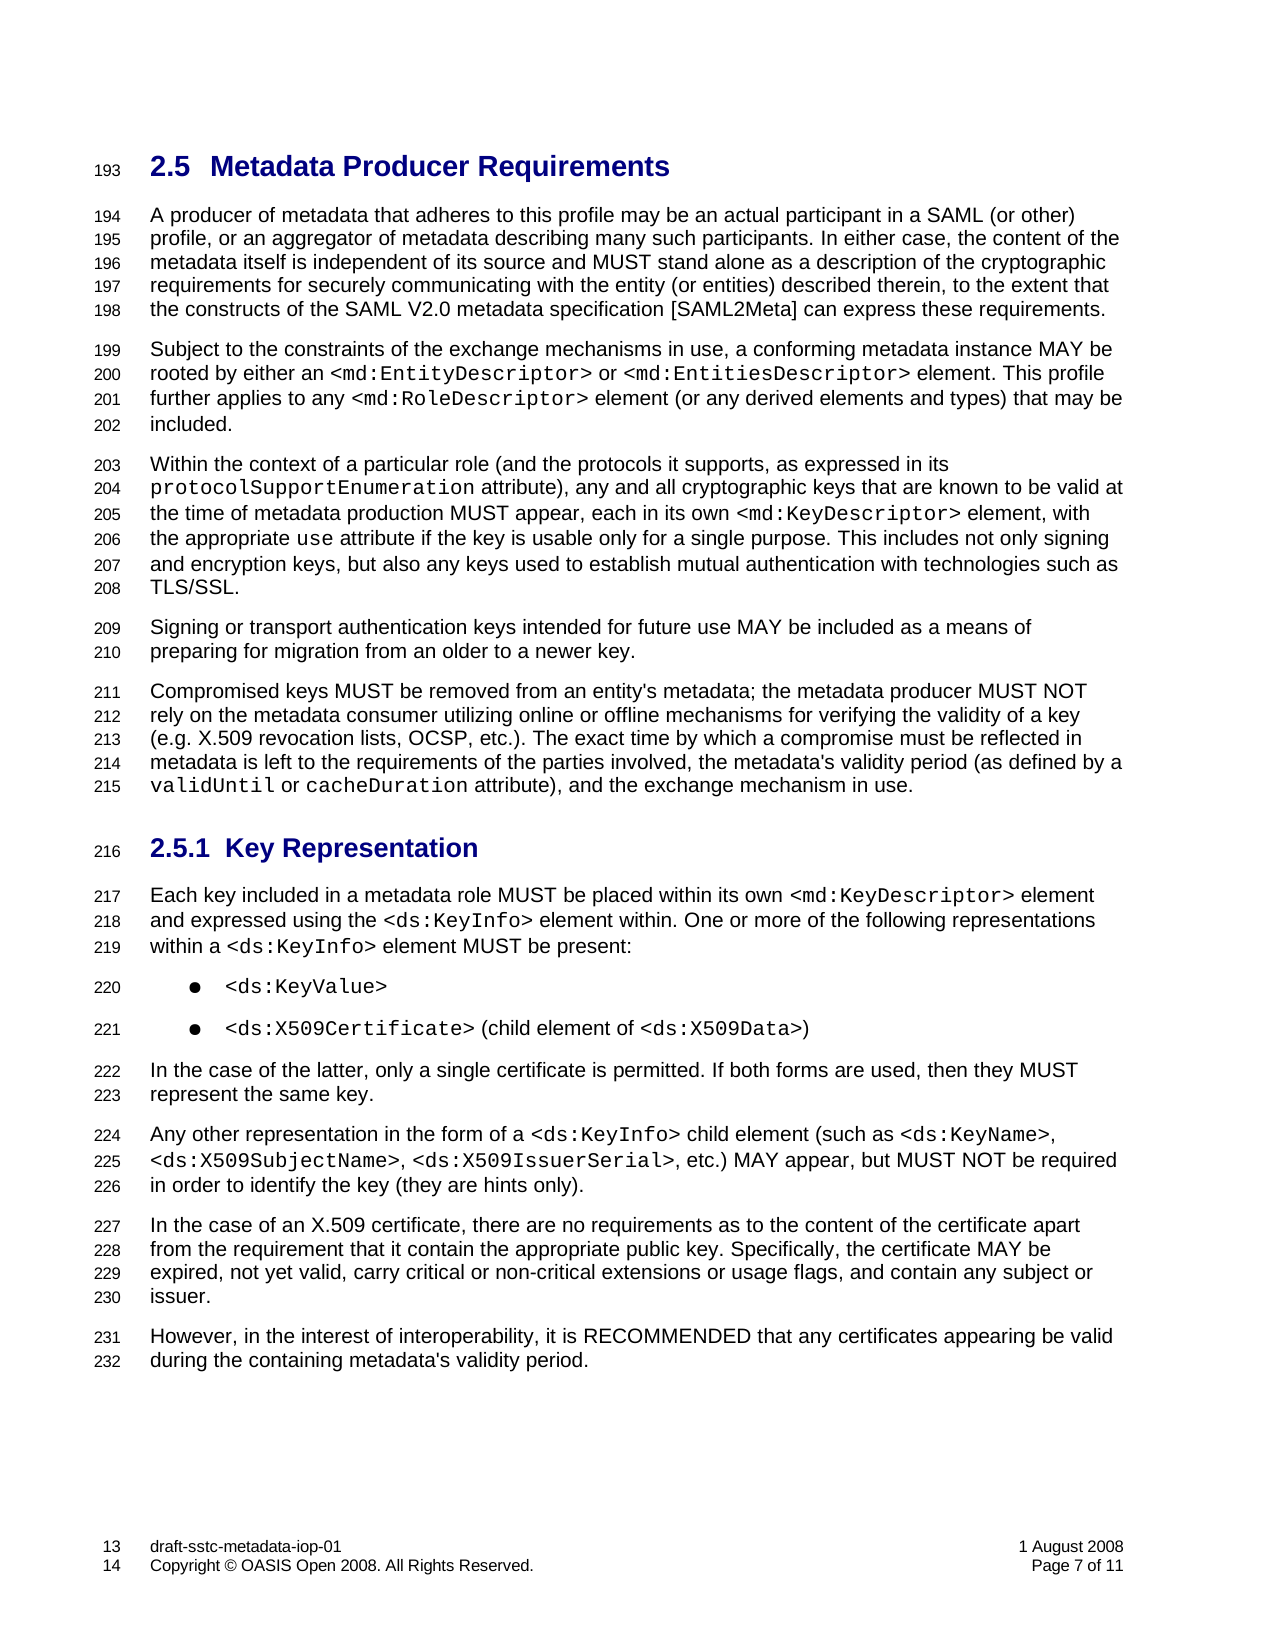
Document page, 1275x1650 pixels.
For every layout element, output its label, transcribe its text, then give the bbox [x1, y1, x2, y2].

list <ds:X509Certificate> (child element of <ds:X509Data>) [187, 1017, 1125, 1042]
text A producer of metadata that adheres to this profile may be an actual participant in a SAML (or other) profile, or an aggregator of metadata describing many such participants. In either case, the content of the metadata itself is independent of its source and MUST stand alone as a description of the cryptographic requirements for securely communicating with the entity (or entities) described therein, to the extent that the constructs of the SAML V2.0 metadata specification [SAML2Meta] can express these requirements. [150, 203, 1125, 321]
text Signing or transport authentication keys intended for future use MAY be included as a means of preparing for migration from an older to a newer key. [150, 616, 1125, 663]
text Any other representation in the form of a <ds:KeyInfo> child element (such as <ds:KeyName>, <ds:X509SubjectName>, <ds:X509IssuerSerial>, etc.) MAY appear, but MUST NOT be required in order to identify the key (they are hints only). [150, 1123, 1125, 1197]
subtitle Metadata Producer Requirements [150, 150, 1125, 182]
text Subject to the constraints of the exchange mechanisms in use, a conforming metadata instance MAY be rooted by either an <md:EntityDescriptor> or <md:EntitiesDescriptor> element. This profile further applies to any <md:RoleDescriptor> element (or any derived elements and types) that may be included. [150, 338, 1125, 436]
list <ds:KeyValue> [187, 976, 1125, 1000]
text In the case of the latter, only a single certificate is permitted. If both forms are used, then they MUST represent the same key. [150, 1059, 1125, 1106]
subtitle Key Representation [150, 832, 1125, 862]
text Each key included in a metadata role MUST be placed within its own <md:KeyDescriptor> element and expressed using the <ds:KeyInfo> element within. One or more of the following representations within a <ds:KeyInfo> element MUST be present: [150, 883, 1125, 959]
text Compromised keys MUST be removed from an entity's metadata; the metadata producer MUST NOT rely on the metadata consumer utilizing online or offline mechanisms for verifying the validity of a key (e.g. X.509 revocation lists, OCSP, etc.). The exact time by which a compromise must be reflected in metadata is left to the requirements of the parties involved, the metadata's validity period (as defined by a validUntil or cacheDuration attribute), and the exchange mechanism in use. [150, 679, 1125, 799]
text Within the context of a particular role (and the protocols it supports, as expressed in its protocolSupportEnumeration attribute), any and all cryptographic keys that are known to be valid at the time of metadata production MUST appear, each in its own <md:KeyDescriptor> element, with the appropriate use attribute if the key is usable only for a single purpose. This includes not only signing and encryption keys, but also any keys used to establish mutual authentication with technologies such as TLS/SSL. [150, 452, 1125, 599]
text However, in the interest of interoperability, it is RECOMMENDED that any certificates appearing be valid during the containing metadata's validity period. [150, 1324, 1125, 1372]
text In the case of an X.509 certificate, there are no requirements as to the content of the certificate apart from the requirement that it contain the appropriate public key. Specifically, the certificate MAY be expired, not yet valid, carry critical or non-critical extensions or usage flags, and contain any subject or issuer. [150, 1214, 1125, 1308]
